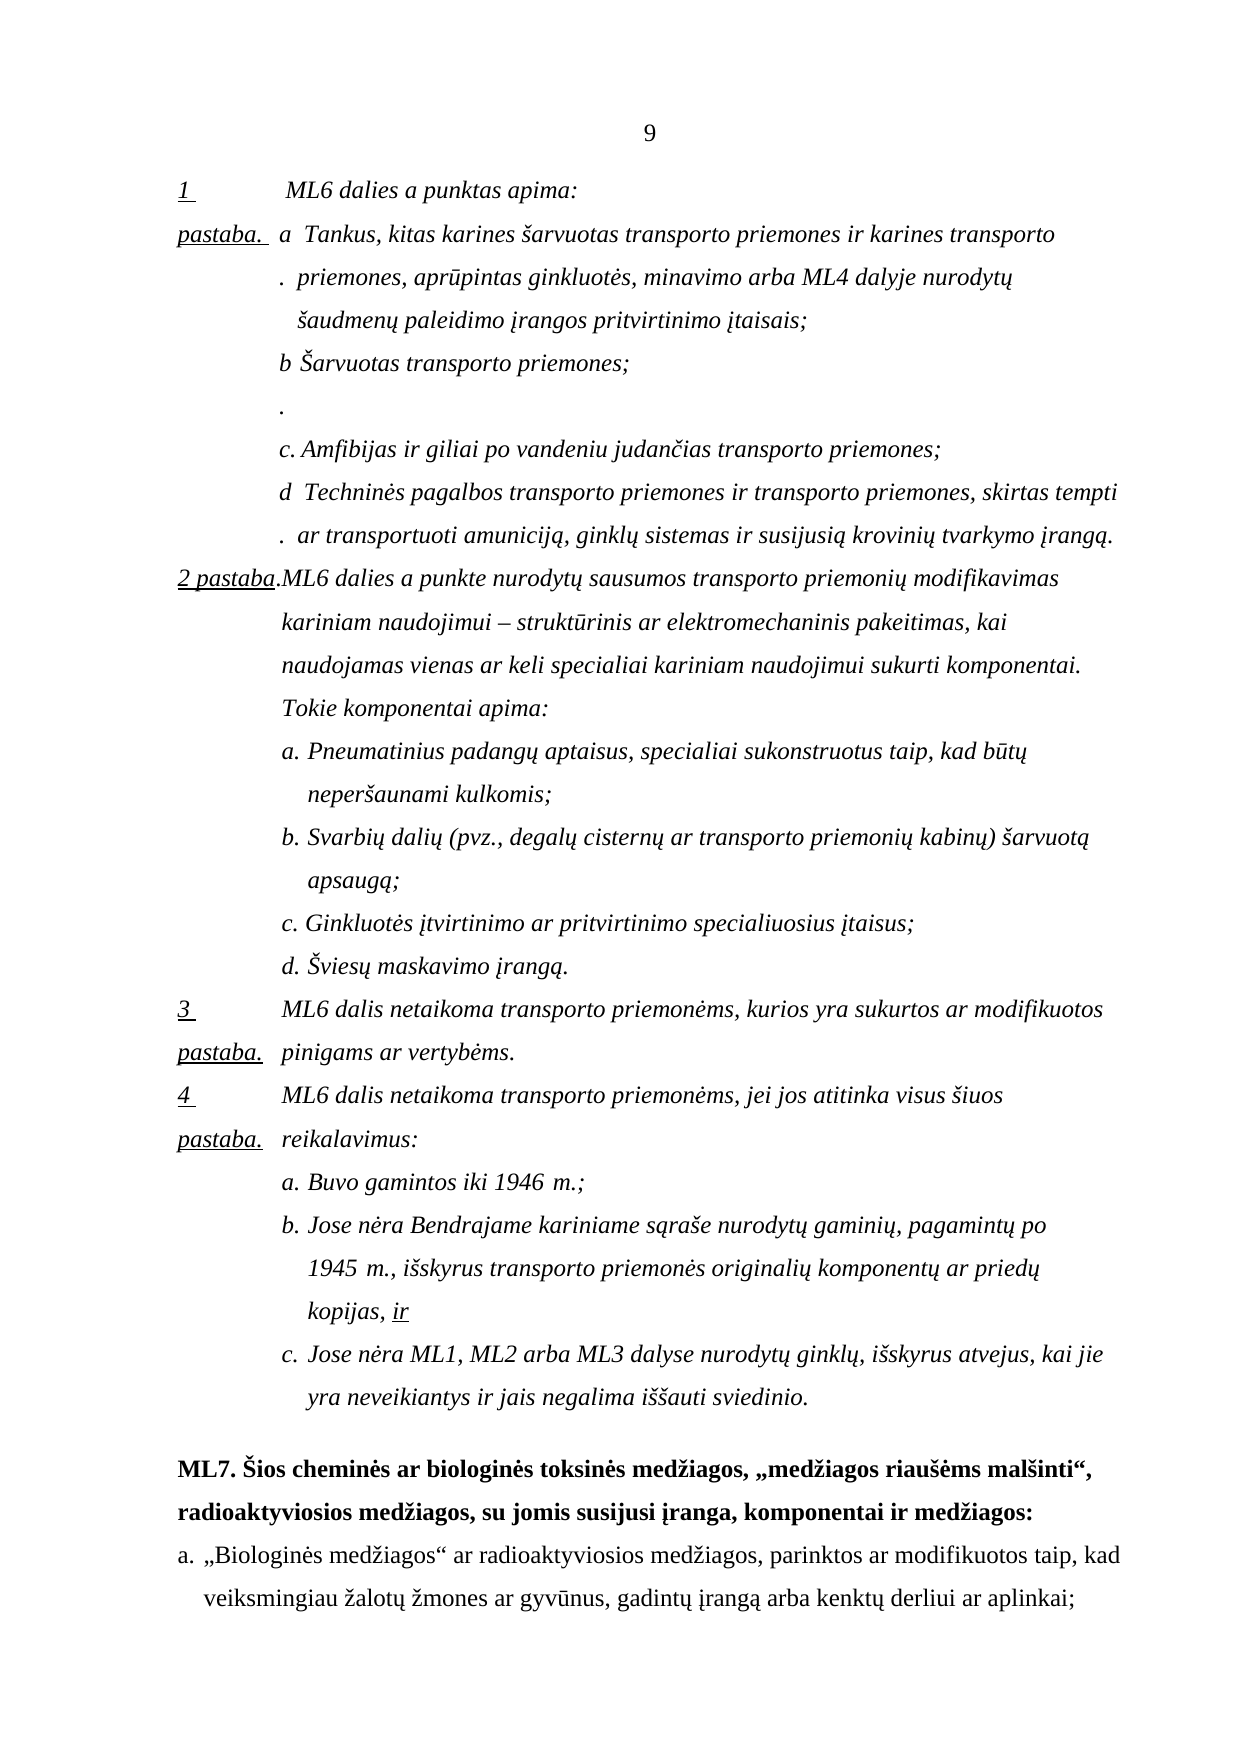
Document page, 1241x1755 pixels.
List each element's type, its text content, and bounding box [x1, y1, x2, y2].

table_header Ginkluotės įtvirtinimo ar pritvirtinimo specialiuosius įtaisus; [305, 908, 1122, 951]
table_header d. [279, 477, 297, 563]
table_header ML6 dalis netaikoma transporto priemonėms, jei jos atitinka visus šiuos reikalavimus: [281, 1081, 1122, 1167]
table_header 2 pastaba. [177, 564, 281, 994]
table_header 1 pastaba. [177, 176, 279, 563]
table_header Svarbių dalių (pvz., degalų cisternų ar transporto priemonių kabinų) šarvuotą apsaugą; [307, 822, 1122, 908]
text ML7. Šios cheminės ar biologinės toksinės medžiagos, „medžiagos riaušėms malšinti“, radioaktyviosios medžiagos, su jomis susijusi įranga, komponentai ir medžiagos: [177, 1454, 1122, 1526]
table_header 3 pastaba. [177, 994, 281, 1081]
table_header a. [177, 1540, 203, 1626]
table_header b. [279, 348, 300, 434]
table_header Tankus, kitas karines šarvuotas transporto priemones ir karines transporto priemones, aprūpintas ginkluotės, minavimo arba ML4 dalyje nurodytų šaudmenų paleidimo įrangos pritvirtinimo įtaisais; [297, 219, 1122, 348]
table_header ML6 dalies a punkte nurodytų sausumos transporto priemonių modifikavimas kariniam naudojimui – struktūrinis ar elektromechaninis pakeitimas, kai naudojamas vienas ar keli specialiai kariniam naudojimui sukurti komponentai. Tokie komponentai apima: [281, 564, 1122, 736]
table_header a. [281, 736, 307, 822]
table_header a. [279, 219, 297, 348]
table_header Buvo gamintos iki 1946 m.; [307, 1167, 1122, 1210]
table_header d. [281, 951, 307, 994]
table_header Pneumatinius padangų aptaisus, specialiai sukonstruotus taip, kad būtų neperšaunami kulkomis; [307, 736, 1122, 822]
table_header Jose nėra Bendrajame kariniame sąraše nurodytų gaminių, pagamintų po 1945 m., išskyrus transporto priemonės originalių komponentų ar priedų kopijas, ir [307, 1210, 1122, 1339]
table_header Amfibijas ir giliai po vandeniu judančias transporto priemones; [301, 434, 1122, 477]
table_header Jose nėra ML1, ML2 arba ML3 dalyse nurodytų ginklų, išskyrus atvejus, kai jie yra neveikiantys ir jais negalima iššauti sviedinio. [307, 1339, 1122, 1425]
table_header c. [279, 434, 301, 477]
table_header ML6 dalies a punktas apima: [279, 176, 1122, 219]
table_header a. [281, 1167, 307, 1210]
table_header Šviesų maskavimo įrangą. [307, 951, 1122, 994]
table_header ML6 dalis netaikoma transporto priemonėms, kurios yra sukurtos ar modifikuotos pinigams ar vertybėms. [281, 994, 1122, 1081]
table_header Techninės pagalbos transporto priemones ir transporto priemones, skirtas tempti ar transportuoti amuniciją, ginklų sistemas ir susijusią krovinių tvarkymo įrangą. [297, 477, 1122, 563]
table_header b. [281, 1210, 307, 1339]
table_header Šarvuotas transporto priemones; [300, 348, 1122, 434]
table_header c. [281, 1339, 307, 1425]
table_header b. [281, 822, 307, 908]
table_header c. [281, 908, 305, 951]
table_header „Biologinės medžiagos“ ar radioaktyviosios medžiagos, parinktos ar modifikuotos taip, kad veiksmingiau žalotų žmones ar gyvūnus, gadintų įrangą arba kenktų derliui ar aplinkai; [203, 1540, 1122, 1626]
table_header 4 pastaba. [177, 1081, 281, 1425]
